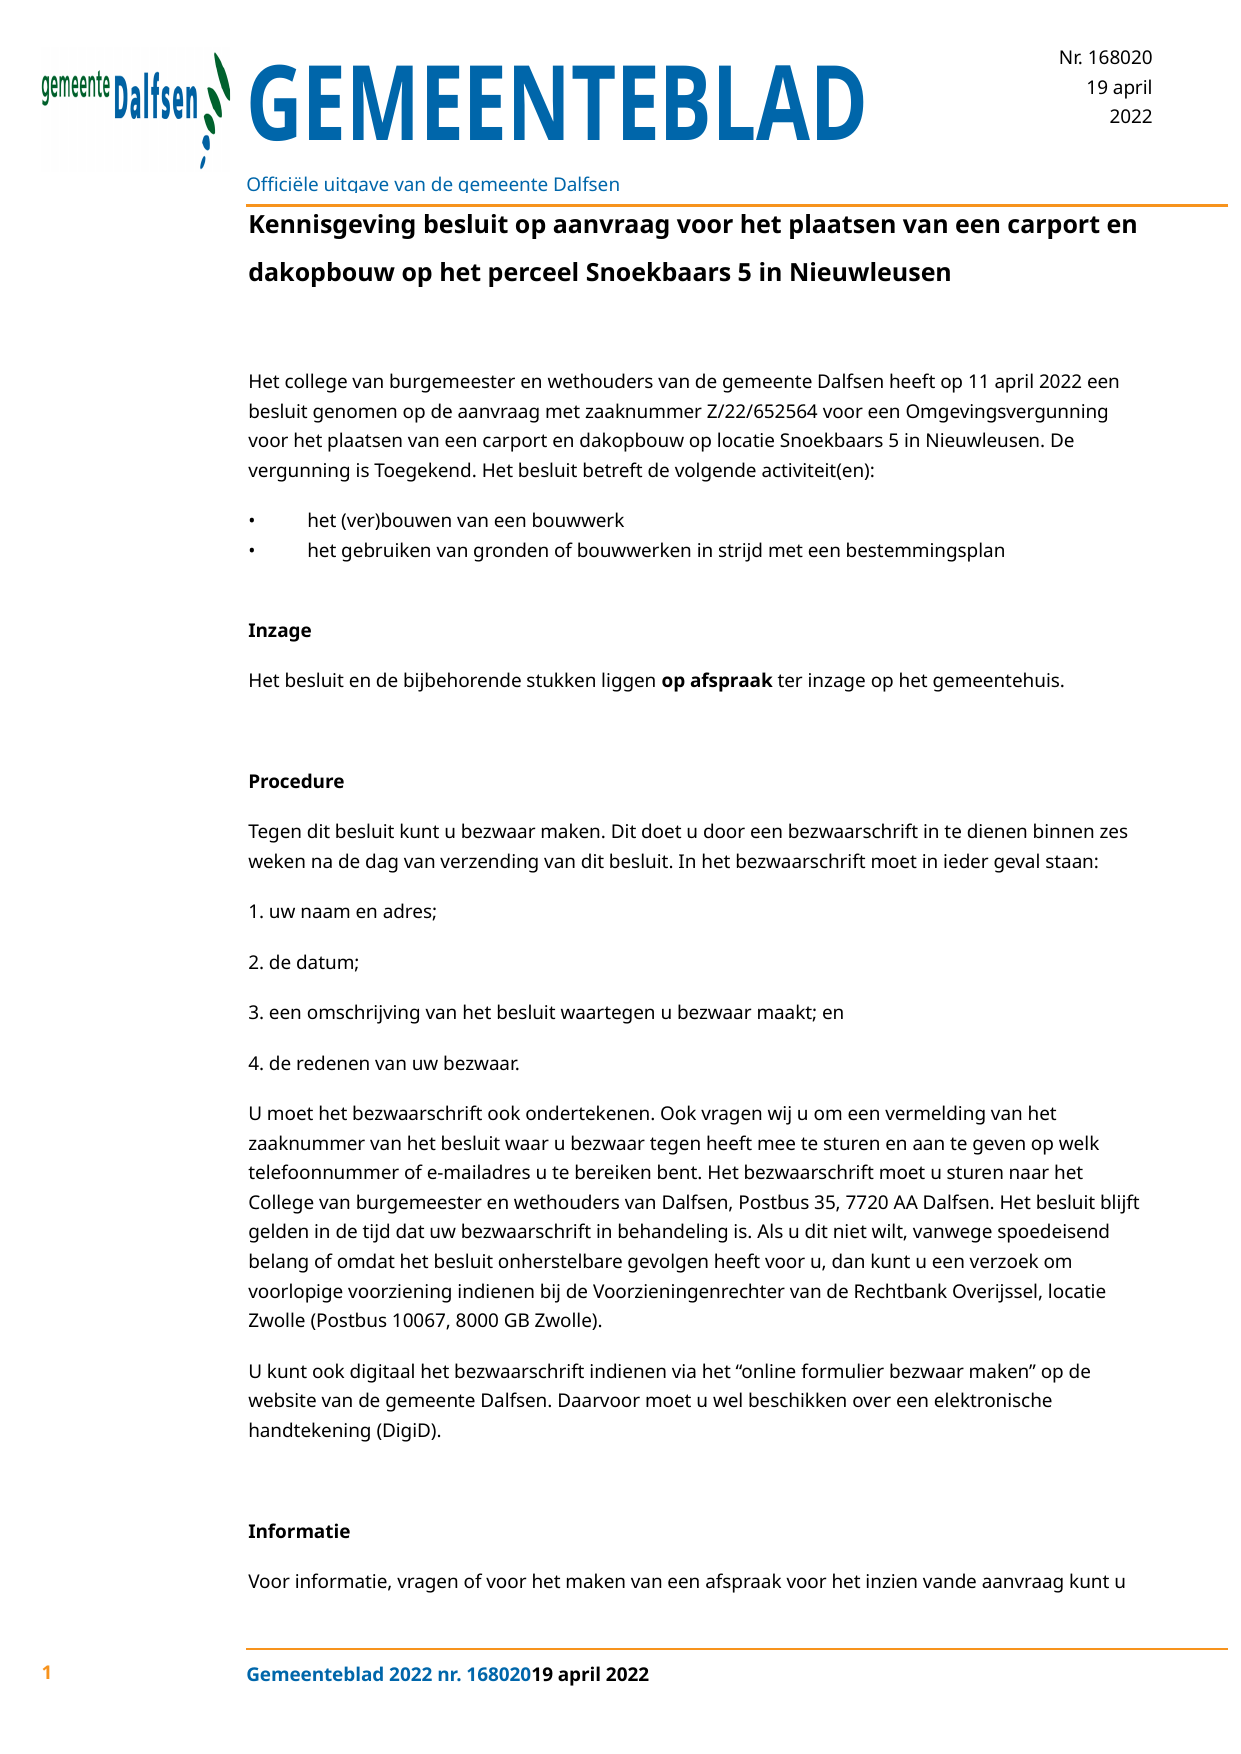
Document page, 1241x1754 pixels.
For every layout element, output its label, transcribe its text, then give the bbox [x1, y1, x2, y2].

text Het besluit en de bijbehorende stukken liggen op afspraak ter inzage op het gemeentehuis. [248, 667, 1152, 693]
text 2. de datum; [248, 949, 1152, 975]
text U moet het bezwaarschrift ook ondertekenen. Ook vragen wij u om een vermelding van het zaaknummer van het besluit waar u bezwaar tegen heeft mee te sturen en aan te geven op welk telefoonnummer of e-mailadres u te bereiken bent. Het bezwaarschrift moet u sturen naar het College van burgemeester en wethouders van Dalfsen, Postbus 35, 7720 AA Dalfsen. Het besluit blijft gelden in de tijd dat uw bezwaarschrift in behandeling is. Als u dit niet wilt, vanwege spoedeisend belang of omdat het besluit onherstelbare gevolgen heeft voor u, dan kunt u een verzoek om voorlopige voorziening indienen bij de Voorzieningenrechter van de Rechtbank Overijssel, locatie Zwolle (Postbus 10067, 8000 GB Zwolle). [248, 1100, 1152, 1333]
text Kennisgeving besluit op aanvraag voor het plaatsen van een carport en dakopbouw op het perceel Snoekbaars 5 in Nieuwleusen [248, 207, 1152, 288]
text Procedure [248, 768, 1152, 794]
text U kunt ook digitaal het bezwaarschrift indienen via het “online formulier bezwaar maken” op de website van de gemeente Dalfsen. Daarvoor moet u wel beschikken over een elektronische handtekening (DigiD). [248, 1358, 1152, 1443]
text Informatie [248, 1518, 1152, 1544]
text Voor informatie, vragen of voor het maken van een afspraak voor het inzien vande aanvraag kunt u [248, 1568, 1152, 1594]
text 1. uw naam en adres; [248, 899, 1152, 924]
text 4. de redenen van uw bezwaar. [248, 1050, 1152, 1076]
text Inzage [248, 617, 1152, 643]
list het (ver)bouwen van een bouwwerk [248, 507, 1152, 533]
picture [41, 47, 231, 172]
list het gebruiken van gronden of bouwwerken in strijd met een bestemmingsplan [248, 537, 1152, 563]
text Het college van burgemeester en wethouders van de gemeente Dalfsen heeft op 11 april 2022 een besluit genomen op de aanvraag met zaaknummer Z/22/652564 voor een Omgevingsvergunning voor het plaatsen van een carport en dakopbouw op locatie Snoekbaars 5 in Nieuwleusen. De vergunning is Toegekend. Het besluit betreft de volgende activiteit(en): [248, 368, 1152, 483]
text 3. een omschrijving van het besluit waartegen u bezwaar maakt; en [248, 999, 1152, 1025]
text Tegen dit besluit kunt u bezwaar maken. Dit doet u door een bezwaarschrift in te dienen binnen zes weken na de dag van verzending van dit besluit. In het bezwaarschrift moet in ieder geval staan: [248, 819, 1152, 874]
